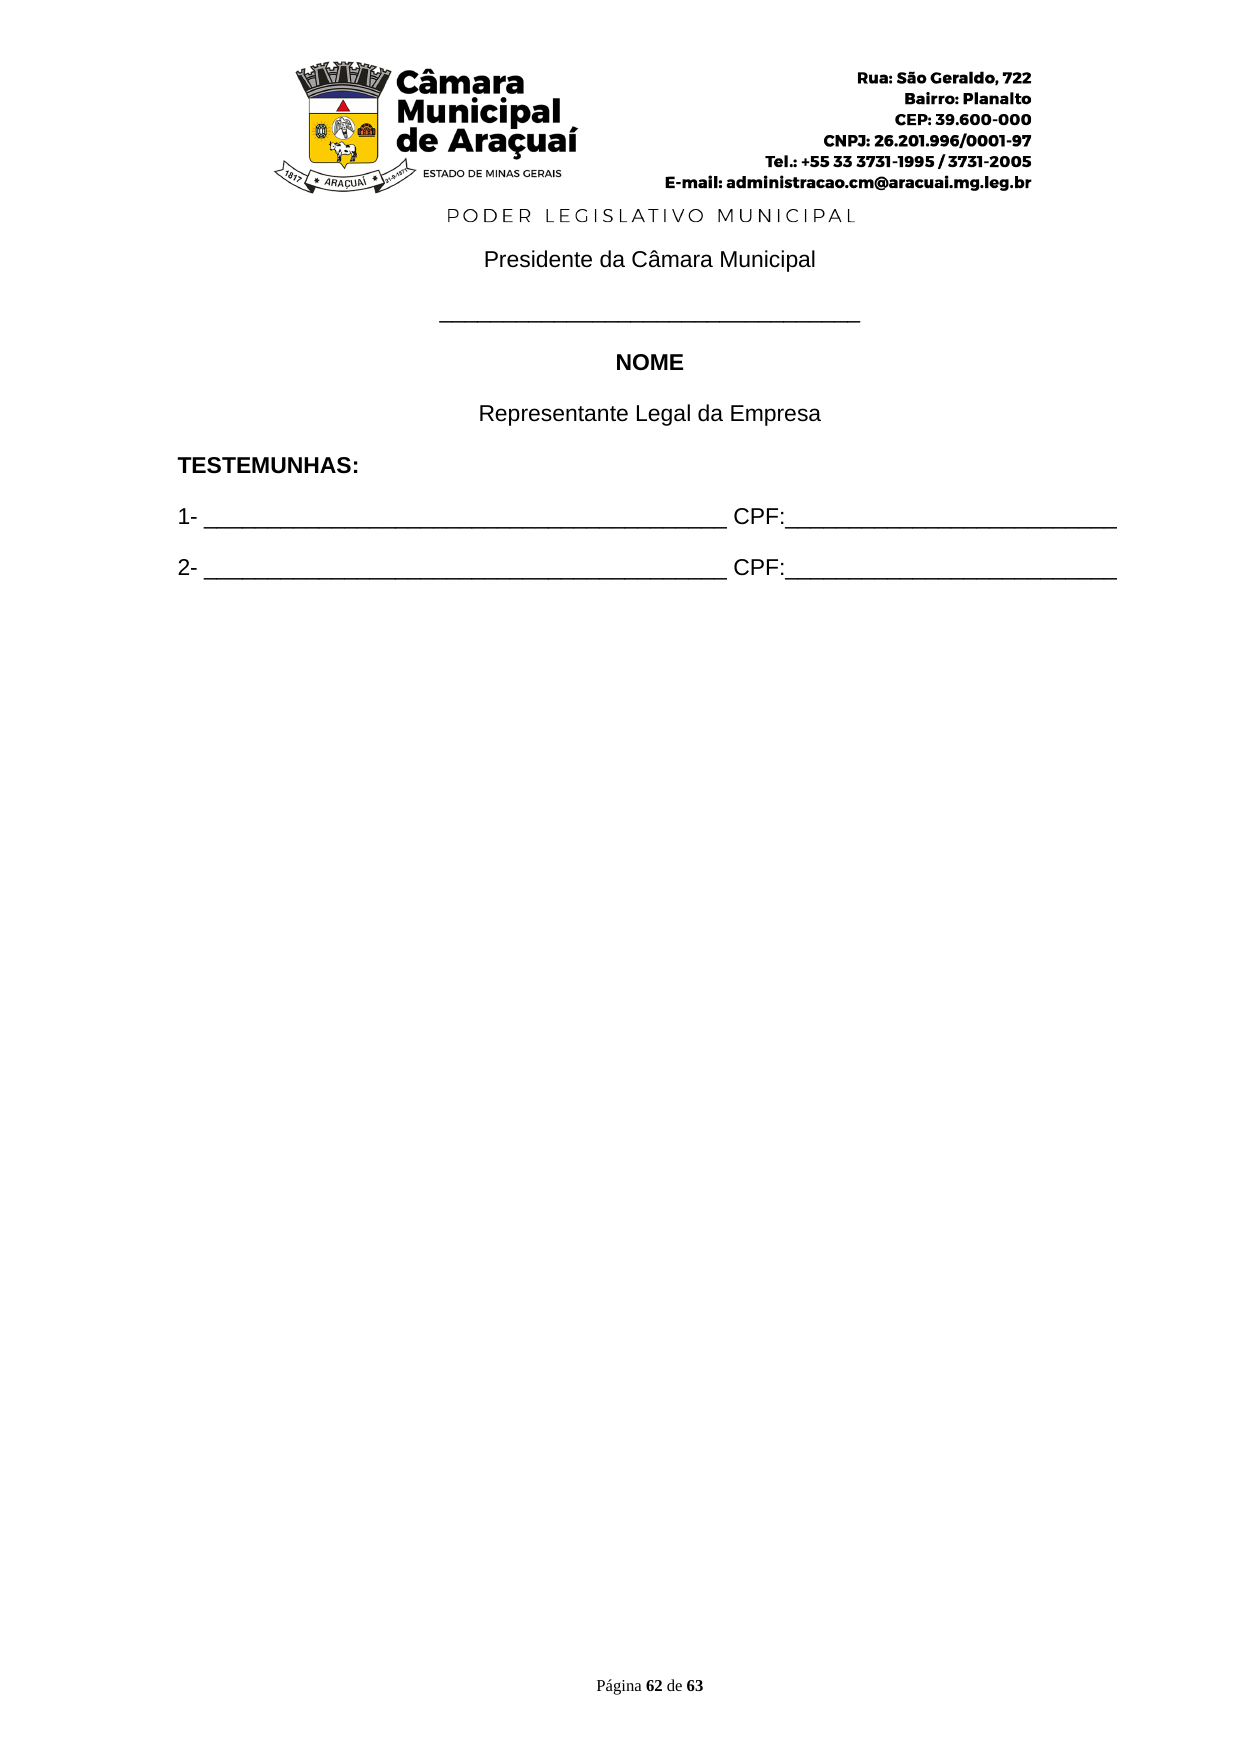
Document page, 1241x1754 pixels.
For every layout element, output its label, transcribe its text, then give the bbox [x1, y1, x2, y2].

picture [206, 35, 1093, 247]
text 2- _________________________________________ CPF:__________________________ [177, 554, 1122, 581]
text Presidente da Câmara Municipal [177, 246, 1122, 272]
text Representante Legal da Empresa [177, 400, 1122, 427]
text NOME [177, 349, 1122, 375]
text TESTEMUNHAS: [177, 452, 1122, 478]
text _________________________________ [177, 297, 1122, 324]
text 1- _________________________________________ CPF:__________________________ [177, 503, 1122, 529]
